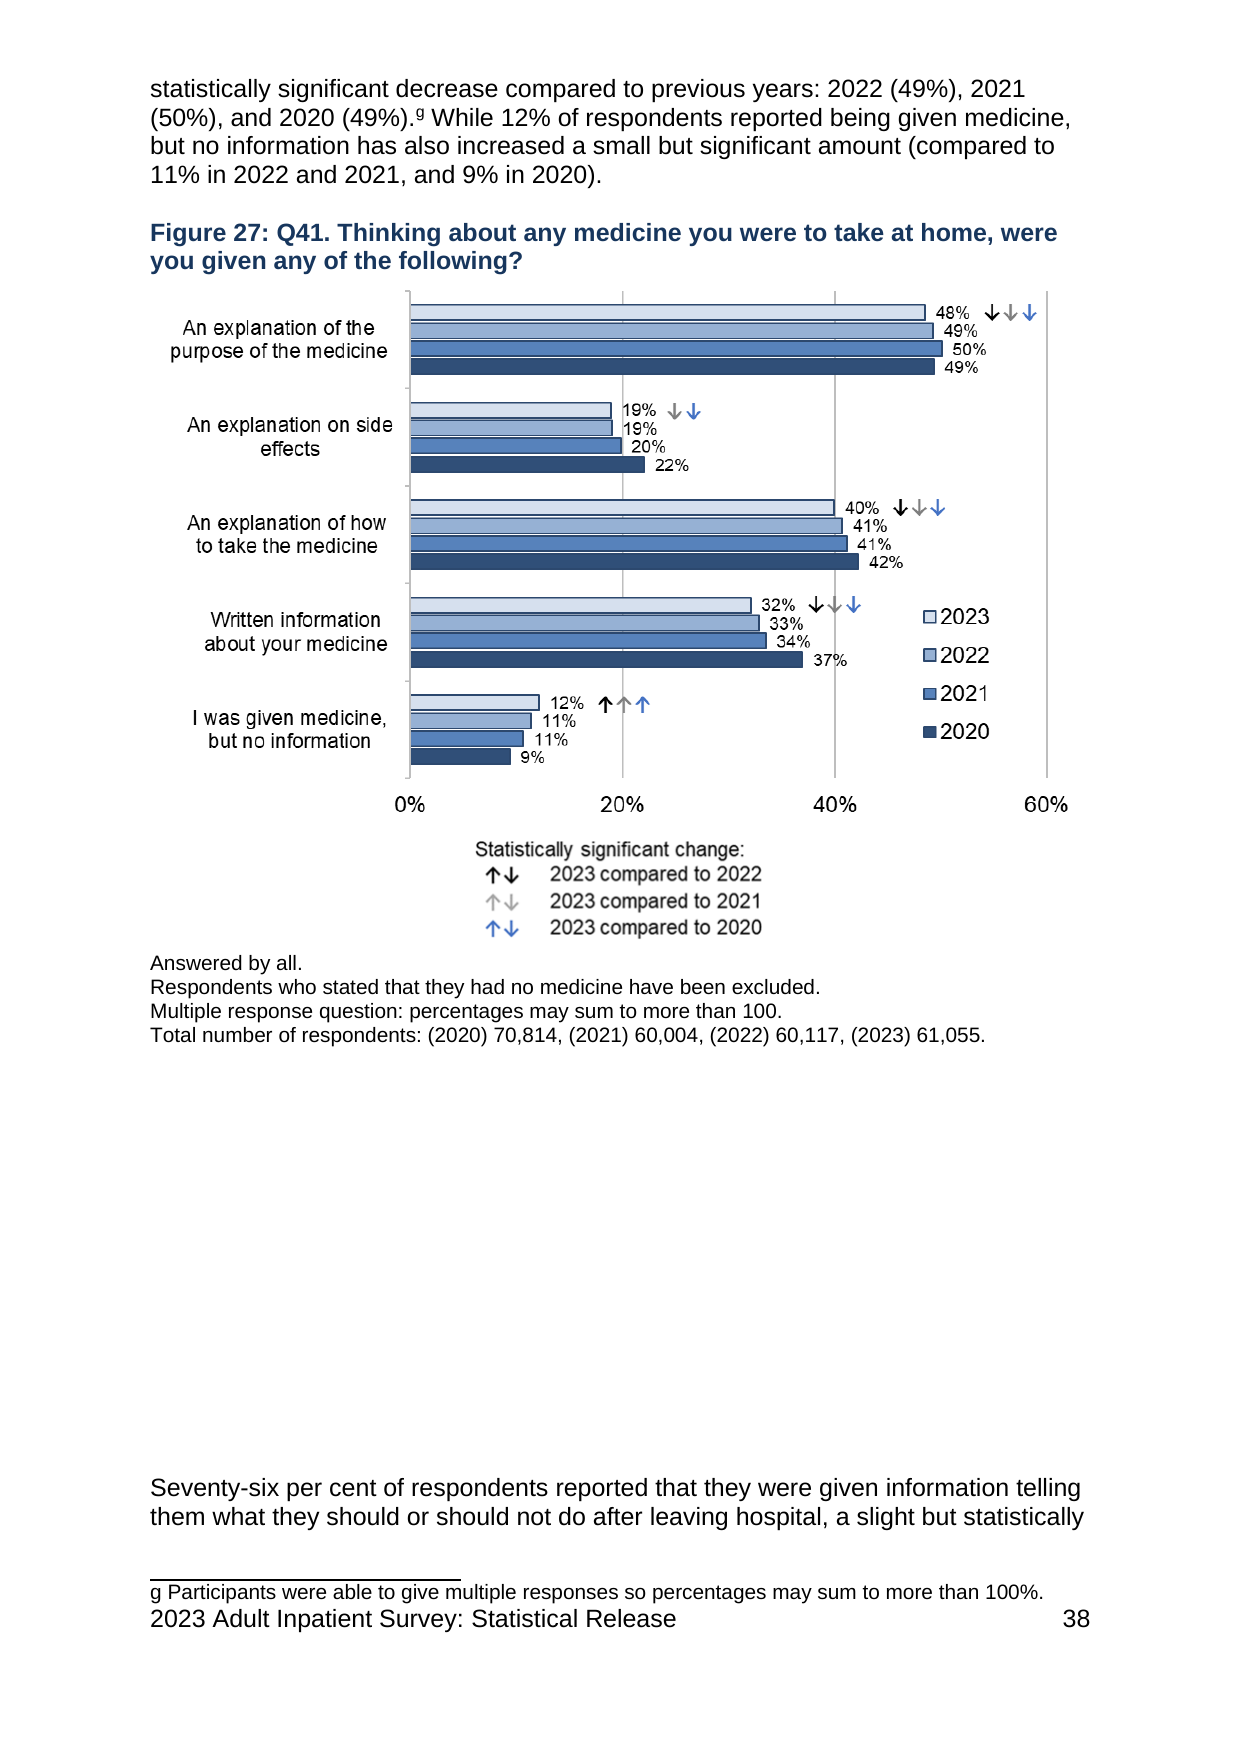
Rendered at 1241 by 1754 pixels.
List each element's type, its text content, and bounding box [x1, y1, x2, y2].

text Figure 27: Q41. Thinking about any medicine you were to take at home, were you given any of the following? [150, 217, 1090, 275]
text Answered by all. [150, 275, 1090, 974]
text Seventy-six per cent of respondents reported that they were given information telling them what they should or should not do after leaving hospital, a slight but statistically [150, 1473, 1090, 1530]
text Multiple response question: percentages may sum to more than 100. [150, 998, 1090, 1022]
text Participants were able to give multiple responses so percentages may sum to more than 100%. [150, 1580, 1090, 1604]
text Respondents who stated that they had no medicine have been excluded. [150, 974, 1090, 998]
text statistically significant decrease compared to previous years: 2022 (49%), 2021 (50%), and 2020 (49%). While 12% of respondents reported being given medicine, but no information has also increased a small but significant amount (compared to 11% in 2022 and 2021, and 9% in 2020). [150, 74, 1090, 189]
text Total number of respondents: (2020) 70,814, (2021) 60,004, (2022) 60,117, (2023) 61,055. [150, 1022, 1090, 1046]
